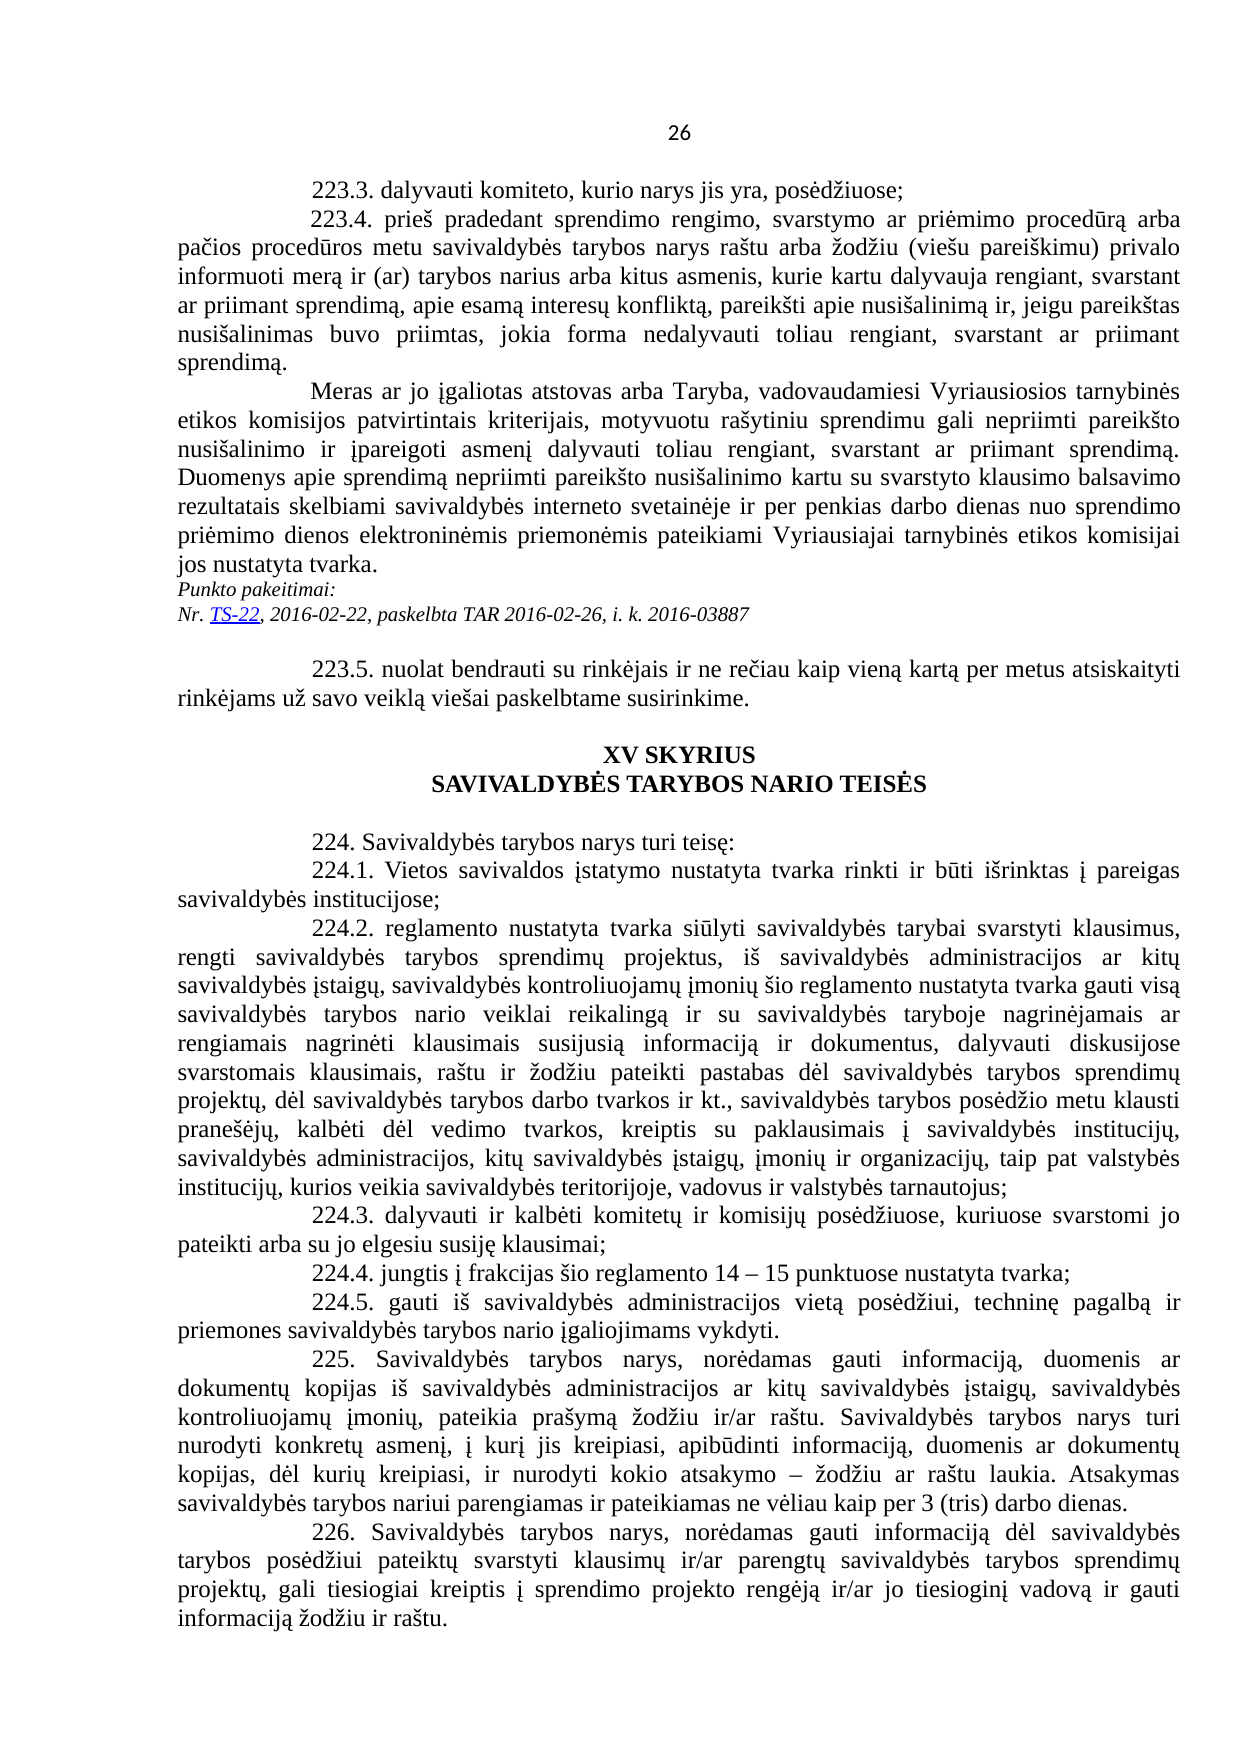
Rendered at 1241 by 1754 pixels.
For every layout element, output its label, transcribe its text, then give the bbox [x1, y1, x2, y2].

text Nr. TS-22, 2016-02-22, paskelbta TAR 2016-02-26, i. k. 2016-03887 [177, 601, 1181, 626]
text 224.5. gauti iš savivaldybės administracijos vietą posėdžiui, techninę pagalbą ir priemones savivaldybės tarybos nario įgaliojimams vykdyti. [177, 1287, 1181, 1344]
text 226. Savivaldybės tarybos narys, norėdamas gauti informaciją dėl savivaldybės tarybos posėdžiui pateiktų svarstyti klausimų ir/ar parengtų savivaldybės tarybos sprendimų projektų, gali tiesiogiai kreiptis į sprendimo projekto rengėją ir/ar jo tiesioginį vadovą ir gauti informaciją žodžiu ir raštu. [177, 1517, 1181, 1632]
text 224. Savivaldybės tarybos narys turi teisę: [177, 827, 1181, 856]
text 224.4. jungtis į frakcijas šio reglamento 14 – 15 punktuose nustatyta tvarka; [177, 1258, 1181, 1287]
text XV SKYRIUS [177, 741, 1181, 769]
text 223.4. prieš pradedant sprendimo rengimo, svarstymo ar priėmimo procedūrą arba pačios procedūros metu savivaldybės tarybos narys raštu arba žodžiu (viešu pareiškimu) privalo informuoti merą ir (ar) tarybos narius arba kitus asmenis, kurie kartu dalyvauja rengiant, svarstant ar priimant sprendimą, apie esamą interesų konfliktą, pareikšti apie nusišalinimą ir, jeigu pareikštas nusišalinimas buvo priimtas, jokia forma nedalyvauti toliau rengiant, svarstant ar priimant sprendimą. [177, 204, 1181, 376]
text 225. Savivaldybės tarybos narys, norėdamas gauti informaciją, duomenis ar dokumentų kopijas iš savivaldybės administracijos ar kitų savivaldybės įstaigų, savivaldybės kontroliuojamų įmonių, pateikia prašymą žodžiu ir/ar raštu. Savivaldybės tarybos narys turi nurodyti konkretų asmenį, į kurį jis kreipiasi, apibūdinti informaciją, duomenis ar dokumentų kopijas, dėl kurių kreipiasi, ir nurodyti kokio atsakymo – žodžiu ar raštu laukia. Atsakymas savivaldybės tarybos nariui parengiamas ir pateikiamas ne vėliau kaip per 3 (tris) darbo dienas. [177, 1344, 1181, 1517]
text 224.1. Vietos savivaldos įstatymo nustatyta tvarka rinkti ir būti išrinktas į pareigas savivaldybės institucijose; [177, 856, 1181, 913]
text 224.2. reglamento nustatyta tvarka siūlyti savivaldybės tarybai svarstyti klausimus, rengti savivaldybės tarybos sprendimų projektus, iš savivaldybės administracijos ar kitų savivaldybės įstaigų, savivaldybės kontroliuojamų įmonių šio reglamento nustatyta tvarka gauti visą savivaldybės tarybos nario veiklai reikalingą ir su savivaldybės taryboje nagrinėjamais ar rengiamais nagrinėti klausimais susijusią informaciją ir dokumentus, dalyvauti diskusijose svarstomais klausimais, raštu ir žodžiu pateikti pastabas dėl savivaldybės tarybos sprendimų projektų, dėl savivaldybės tarybos darbo tvarkos ir kt., savivaldybės tarybos posėdžio metu klausti pranešėjų, kalbėti dėl vedimo tvarkos, kreiptis su paklausimais į savivaldybės institucijų, savivaldybės administracijos, kitų savivaldybės įstaigų, įmonių ir organizacijų, taip pat valstybės institucijų, kurios veikia savivaldybės teritorijoje, vadovus ir valstybės tarnautojus; [177, 913, 1181, 1201]
text 223.3. dalyvauti komiteto, kurio narys jis yra, posėdžiuose; [177, 175, 1181, 204]
text 223.5. nuolat bendrauti su rinkėjais ir ne rečiau kaip vieną kartą per metus atsiskaityti rinkėjams už savo veiklą viešai paskelbtame susirinkime. [177, 654, 1181, 712]
text Meras ar jo įgaliotas atstovas arba Taryba, vadovaudamiesi Vyriausiosios tarnybinės etikos komisijos patvirtintais kriterijais, motyvuotu rašytiniu sprendimu gali nepriimti pareikšto nusišalinimo ir įpareigoti asmenį dalyvauti toliau rengiant, svarstant ar priimant sprendimą. Duomenys apie sprendimą nepriimti pareikšto nusišalinimo kartu su svarstyto klausimo balsavimo rezultatais skelbiami savivaldybės interneto svetainėje ir per penkias darbo dienas nuo sprendimo priėmimo dienos elektroninėmis priemonėmis pateikiami Vyriausiajai tarnybinės etikos komisijai jos nustatyta tvarka. [177, 376, 1181, 577]
text Punkto pakeitimai: [177, 577, 1181, 601]
text SAVIVALDYBĖS TARYBOS NARIO TEISĖS [177, 769, 1181, 798]
text 224.3. dalyvauti ir kalbėti komitetų ir komisijų posėdžiuose, kuriuose svarstomi jo pateikti arba su jo elgesiu susiję klausimai; [177, 1201, 1181, 1258]
